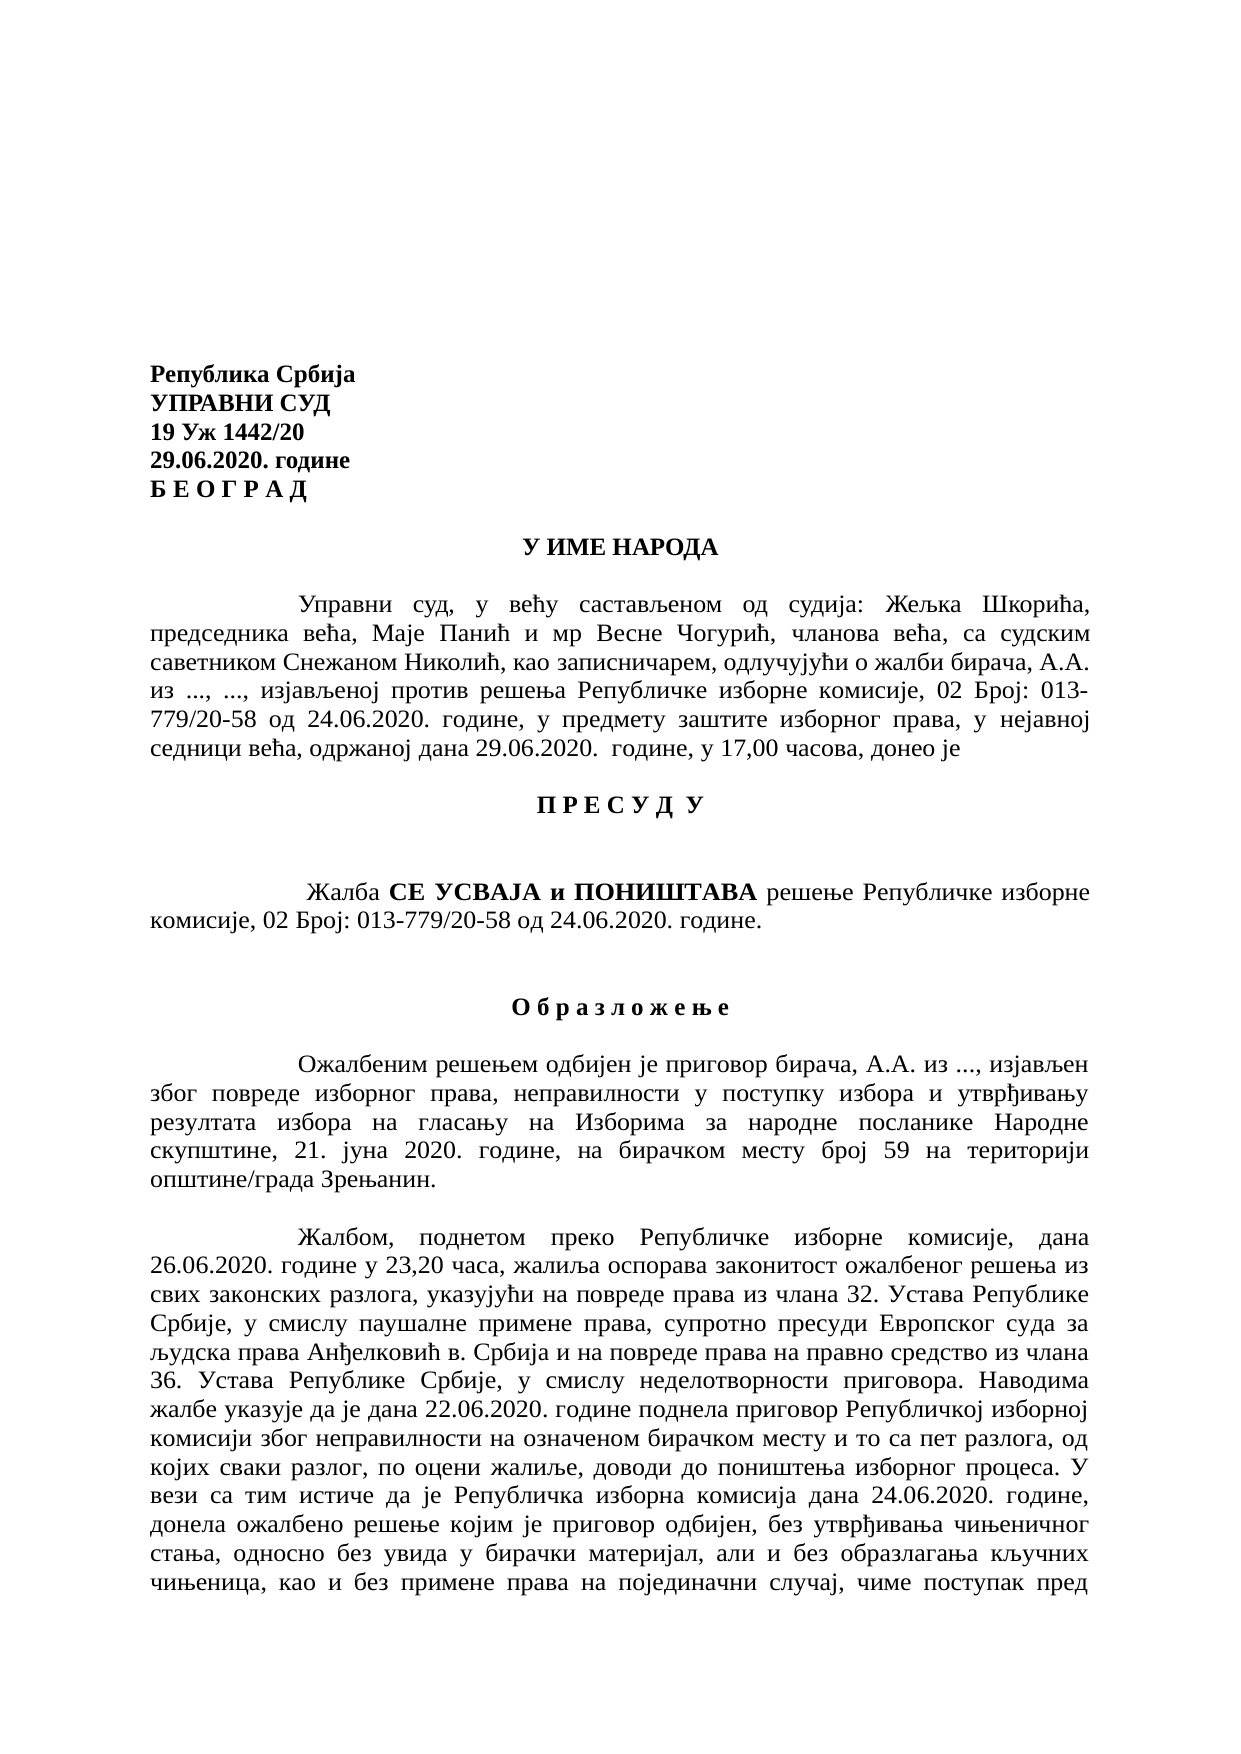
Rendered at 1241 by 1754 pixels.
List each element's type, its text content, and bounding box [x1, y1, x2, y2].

text П Р Е С У Д У [150, 790, 1090, 819]
text Управни суд, у већу састављеном од судија: Жељка Шкорића, председника већа, Маје Панић и мр Весне Чогурић, чланова већа, са судским саветником Снежаном Николић, као записничарем, одлучујући о жалби бирача, A.A. из ..., ..., изјављеној против решења Републичке изборне комисије, 02 Број: 013-779/20-58 од 24.06.2020. године, у предмету заштите изборног права, у нејавној седници већа, одржаној дана 29.06.2020. године, у 17,00 часова, донео је [150, 589, 1090, 762]
text Република Србија [150, 148, 1090, 388]
text 29.06.2020. године [150, 445, 1090, 474]
text У ИМЕ НАРОДА [150, 532, 1090, 560]
text 19 Уж 1442/20 [150, 417, 1090, 445]
text Жалбом, поднетом преко Републичке изборне комисије, дана 26.06.2020. године у 23,20 часа, жалиља оспорава законитост ожалбеног решења из свих законских разлога, указујући на повреде права из члана 32. Устава Републике Србије, у смислу паушалне примене права, супротно пресуди Европског суда за људска права Анђелковић в. Србија и на повреде права на правно средство из члана 36. Устава Републике Србије, у смислу неделотворности приговора. Наводима жалбе указује да је дана 22.06.2020. године поднела приговор Републичкој изборној комисији због неправилности на означеном бирачком месту и то са пет разлога, од којих сваки разлог, по оцени жалиље, доводи до поништења изборног процеса. У вези са тим истиче да је Републичка изборна комисија дана 24.06.2020. године, донела ожалбено решење којим је приговор одбијен, без утврђивања чињеничног стања, односно без увида у бирачки материјал, али и без образлагања кључних чињеница, као и без примене права на појединачни случај, чиме поступак пред [150, 1222, 1090, 1595]
text О б р а з л о ж е њ е [150, 992, 1090, 1020]
text УПРАВНИ СУД [150, 388, 1090, 417]
text Жалба СЕ УСВАЈА и ПОНИШТАВА решење Републичке изборне комисије, 02 Број: 013-779/20-58 од 24.06.2020. године. [150, 877, 1090, 934]
text Б Е О Г Р А Д [150, 474, 1090, 503]
text Ожалбеним решењем одбијен је приговор бирача, A.A. из ..., изјављен због повреде изборног права, неправилности у поступку избора и утврђивању резултата избора на гласању на Изборима за народне посланике Народне скупштине, 21. јуна 2020. године, на бирачком месту број 59 на територији општине/града Зрењанин. [150, 1049, 1090, 1193]
